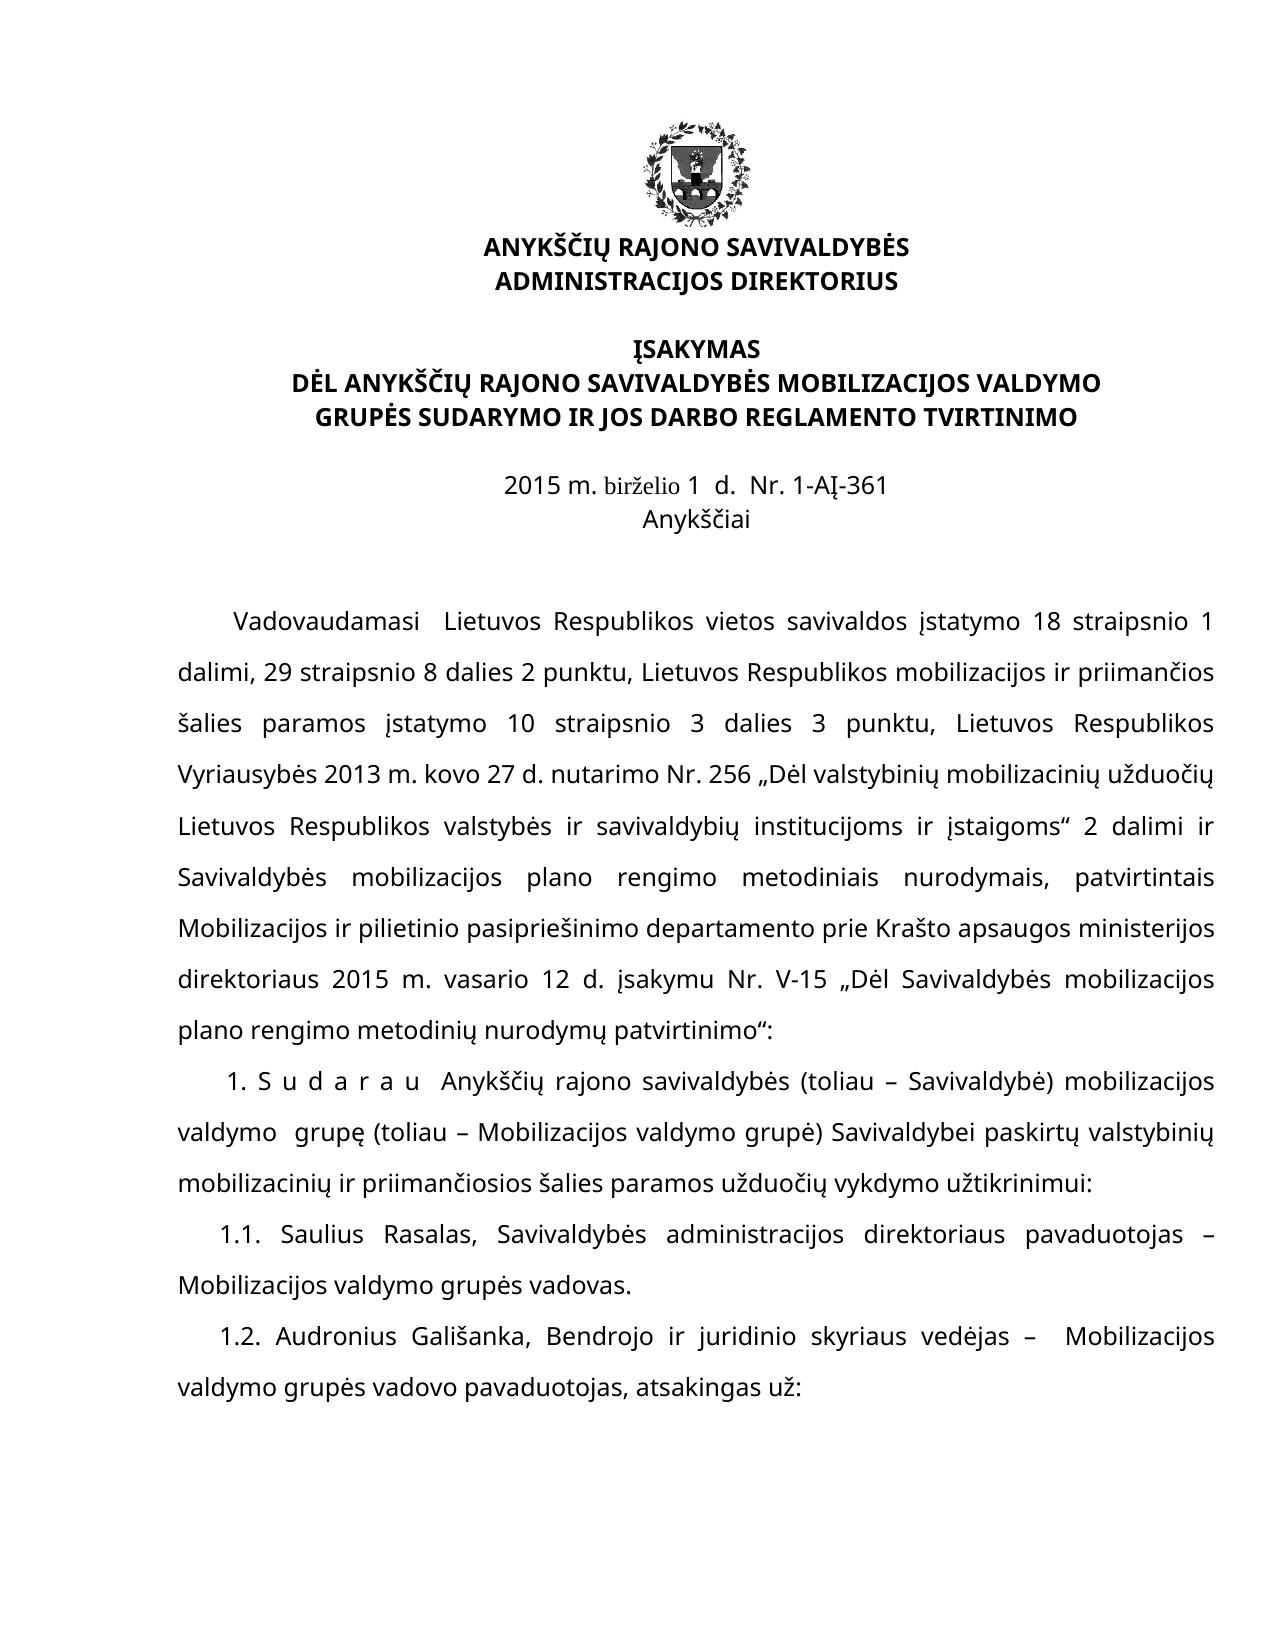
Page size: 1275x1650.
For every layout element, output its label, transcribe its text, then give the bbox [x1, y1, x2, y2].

text Anykščiai [177, 502, 1216, 536]
text ANYKŠČIŲ RAJONO SAVIVALDYBĖS [177, 229, 1216, 263]
text ĮSAKYMAS [177, 331, 1216, 366]
text 1.2. Audronius Gališanka, Bendrojo ir juridinio skyriaus vedėjas – Mobilizacijos valdymo grupės vadovo pavaduotojas, atsakingas už: [177, 1318, 1216, 1404]
text ADMINISTRACIJOS DIREKTORIUS [177, 263, 1216, 297]
text Vadovaudamasi Lietuvos Respublikos vietos savivaldos įstatymo 18 straipsnio 1 dalimi, 29 straipsnio 8 dalies 2 punktu, Lietuvos Respublikos mobilizacijos ir priimančios šalies paramos įstatymo 10 straipsnio 3 dalies 3 punktu, Lietuvos Respublikos Vyriausybės 2013 m. kovo 27 d. nutarimo Nr. 256 „Dėl valstybinių mobilizacinių užduočių Lietuvos Respublikos valstybės ir savivaldybių institucijoms ir įstaigoms“ 2 dalimi ir Savivaldybės mobilizacijos plano rengimo metodiniais nurodymais, patvirtintais Mobilizacijos ir pilietinio pasipriešinimo departamento prie Krašto apsaugos ministerijos direktoriaus 2015 m. vasario 12 d. įsakymu Nr. V-15 „Dėl Savivaldybės mobilizacijos plano rengimo metodinių nurodymų patvirtinimo“: [177, 604, 1216, 1046]
text DĖL ANYKŠČIŲ RAJONO SAVIVALDYBĖS MOBILIZACIJOS VALDYMO [177, 366, 1216, 399]
text GRUPĖS SUDARYMO IR JOS DARBO REGLAMENTO TVIRTINIMO [177, 399, 1216, 434]
text 1. S u d a r a u Anykščių rajono savivaldybės (toliau – Savivaldybė) mobilizacijos valdymo grupę (toliau – Mobilizacijos valdymo grupė) Savivaldybei paskirtų valstybinių mobilizacinių ir priimančiosios šalies paramos užduočių vykdymo užtikrinimui: [177, 1063, 1216, 1199]
text 2015 m. birželio 1 d. Nr. 1-AĮ-361 [177, 468, 1216, 502]
text 1.1. Saulius Rasalas, Savivaldybės administracijos direktoriaus pavaduotojas – Mobilizacijos valdymo grupės vadovas. [177, 1216, 1216, 1302]
